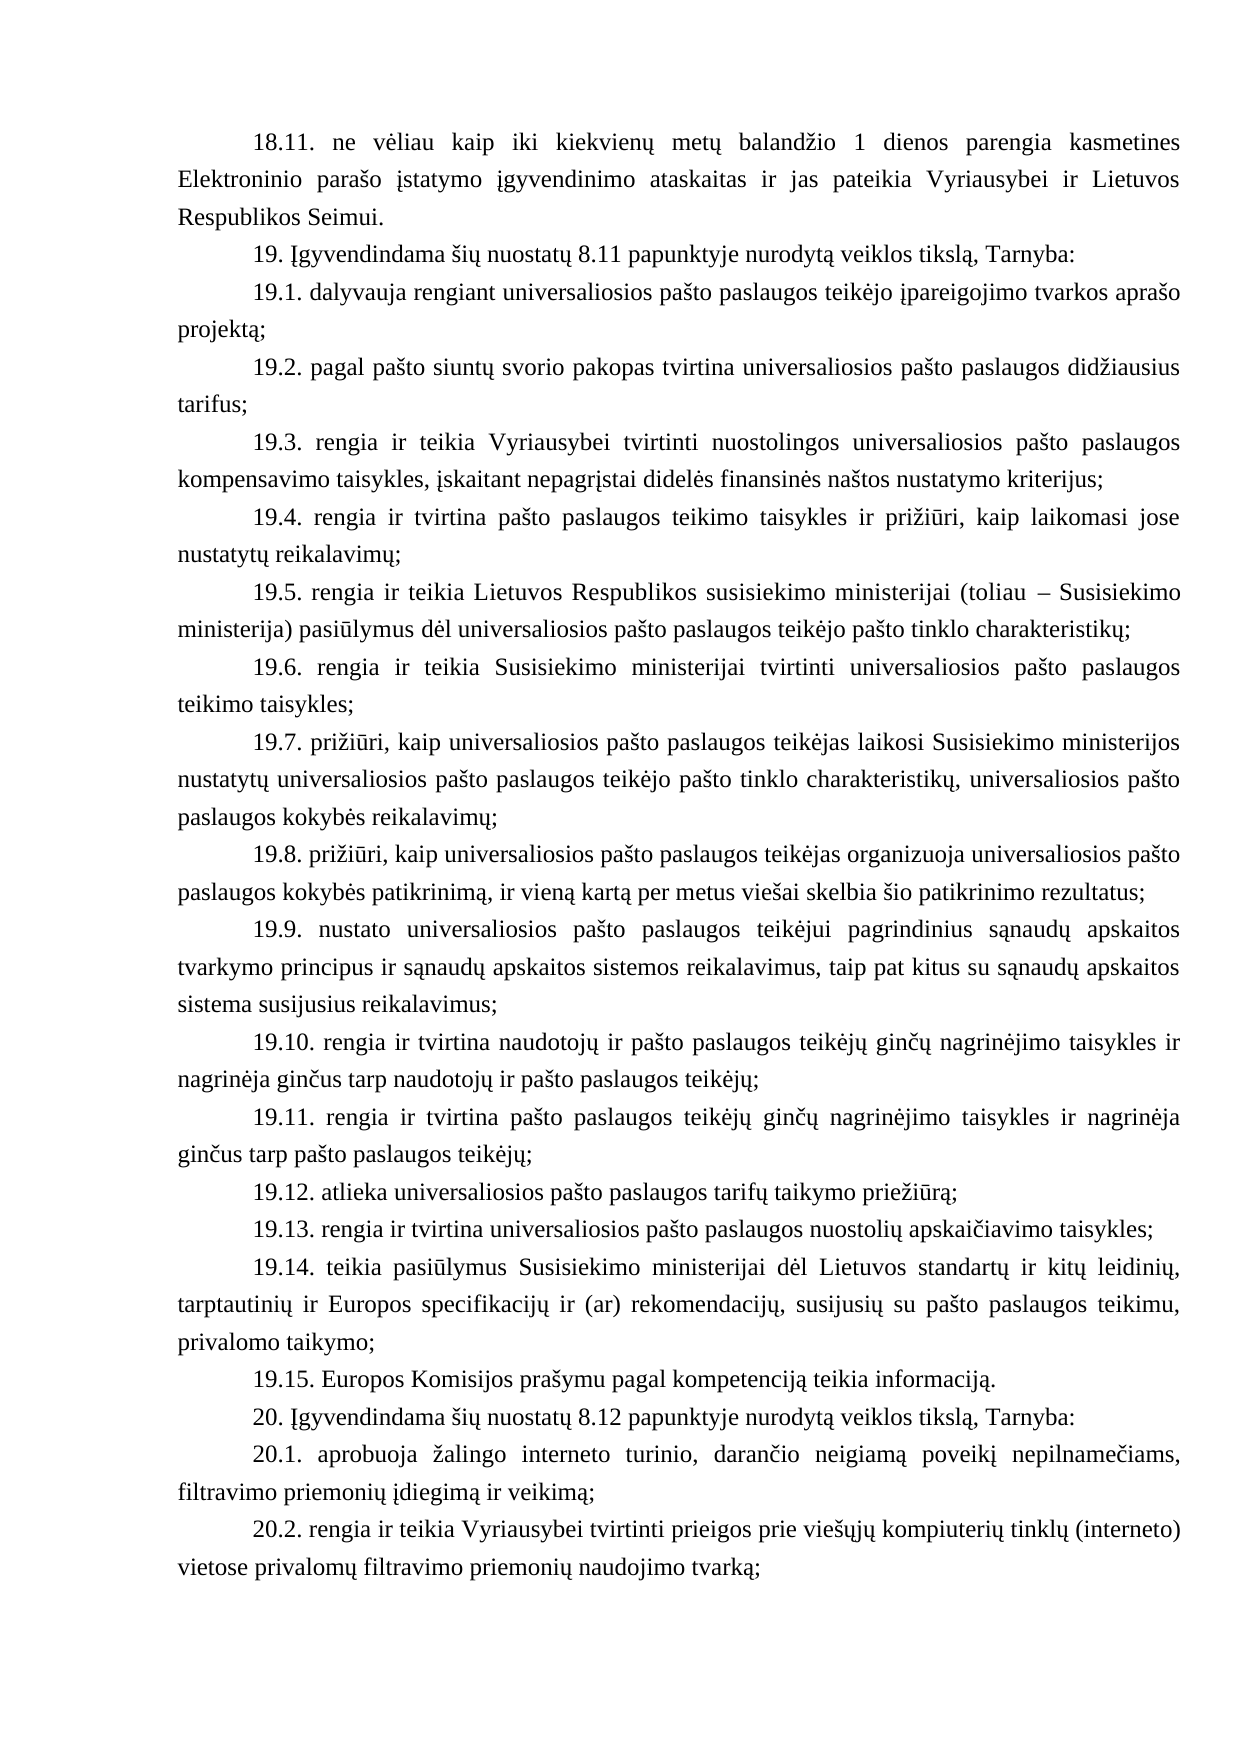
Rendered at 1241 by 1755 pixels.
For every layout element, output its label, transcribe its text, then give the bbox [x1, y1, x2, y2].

text 19.1. dalyvauja rengiant universaliosios pašto paslaugos teikėjo įpareigojimo tvarkos aprašo projektą; [177, 268, 1181, 343]
text 19.8. prižiūri, kaip universaliosios pašto paslaugos teikėjas organizuoja universaliosios pašto paslaugos kokybės patikrinimą, ir vieną kartą per metus viešai skelbia šio patikrinimo rezultatus; [177, 831, 1181, 906]
text 19.4. rengia ir tvirtina pašto paslaugos teikimo taisykles ir prižiūri, kaip laikomasi jose nustatytų reikalavimų; [177, 493, 1181, 568]
text 19.5. rengia ir teikia Lietuvos Respublikos susisiekimo ministerijai (toliau – Susisiekimo ministerija) pasiūlymus dėl universaliosios pašto paslaugos teikėjo pašto tinklo charakteristikų; [177, 568, 1181, 643]
text 19.15. Europos Komisijos prašymu pagal kompetenciją teikia informaciją. [177, 1356, 1181, 1393]
text 19.13. rengia ir tvirtina universaliosios pašto paslaugos nuostolių apskaičiavimo taisykles; [177, 1206, 1181, 1243]
text 20.1. aprobuoja žalingo interneto turinio, darančio neigiamą poveikį nepilnamečiams, filtravimo priemonių įdiegimą ir veikimą; [177, 1431, 1181, 1506]
text 19.2. pagal pašto siuntų svorio pakopas tvirtina universaliosios pašto paslaugos didžiausius tarifus; [177, 343, 1181, 418]
text 20. Įgyvendindama šių nuostatų 8.12 papunktyje nurodytą veiklos tikslą, Tarnyba: [177, 1393, 1181, 1431]
text 19.10. rengia ir tvirtina naudotojų ir pašto paslaugos teikėjų ginčų nagrinėjimo taisykles ir nagrinėja ginčus tarp naudotojų ir pašto paslaugos teikėjų; [177, 1018, 1181, 1093]
text 19.9. nustato universaliosios pašto paslaugos teikėjui pagrindinius sąnaudų apskaitos tvarkymo principus ir sąnaudų apskaitos sistemos reikalavimus, taip pat kitus su sąnaudų apskaitos sistema susijusius reikalavimus; [177, 906, 1181, 1018]
text 19.12. atlieka universaliosios pašto paslaugos tarifų taikymo priežiūrą; [177, 1168, 1181, 1206]
text 20.2. rengia ir teikia Vyriausybei tvirtinti prieigos prie viešųjų kompiuterių tinklų (interneto) vietose privalomų filtravimo priemonių naudojimo tvarką; [177, 1506, 1181, 1581]
text 19.3. rengia ir teikia Vyriausybei tvirtinti nuostolingos universaliosios pašto paslaugos kompensavimo taisykles, įskaitant nepagrįstai didelės finansinės naštos nustatymo kriterijus; [177, 418, 1181, 493]
text 19.14. teikia pasiūlymus Susisiekimo ministerijai dėl Lietuvos standartų ir kitų leidinių, tarptautinių ir Europos specifikacijų ir (ar) rekomendacijų, susijusių su pašto paslaugos teikimu, privalomo taikymo; [177, 1243, 1181, 1356]
text 19.11. rengia ir tvirtina pašto paslaugos teikėjų ginčų nagrinėjimo taisykles ir nagrinėja ginčus tarp pašto paslaugos teikėjų; [177, 1093, 1181, 1168]
text 19. Įgyvendindama šių nuostatų 8.11 papunktyje nurodytą veiklos tikslą, Tarnyba: [177, 231, 1181, 268]
text 19.6. rengia ir teikia Susisiekimo ministerijai tvirtinti universaliosios pašto paslaugos teikimo taisykles; [177, 643, 1181, 718]
text 19.7. prižiūri, kaip universaliosios pašto paslaugos teikėjas laikosi Susisiekimo ministerijos nustatytų universaliosios pašto paslaugos teikėjo pašto tinklo charakteristikų, universaliosios pašto paslaugos kokybės reikalavimų; [177, 718, 1181, 831]
text 18.11. ne vėliau kaip iki kiekvienų metų balandžio 1 dienos parengia kasmetines Elektroninio parašo įstatymo įgyvendinimo ataskaitas ir jas pateikia Vyriausybei ir Lietuvos Respublikos Seimui. [177, 118, 1181, 231]
